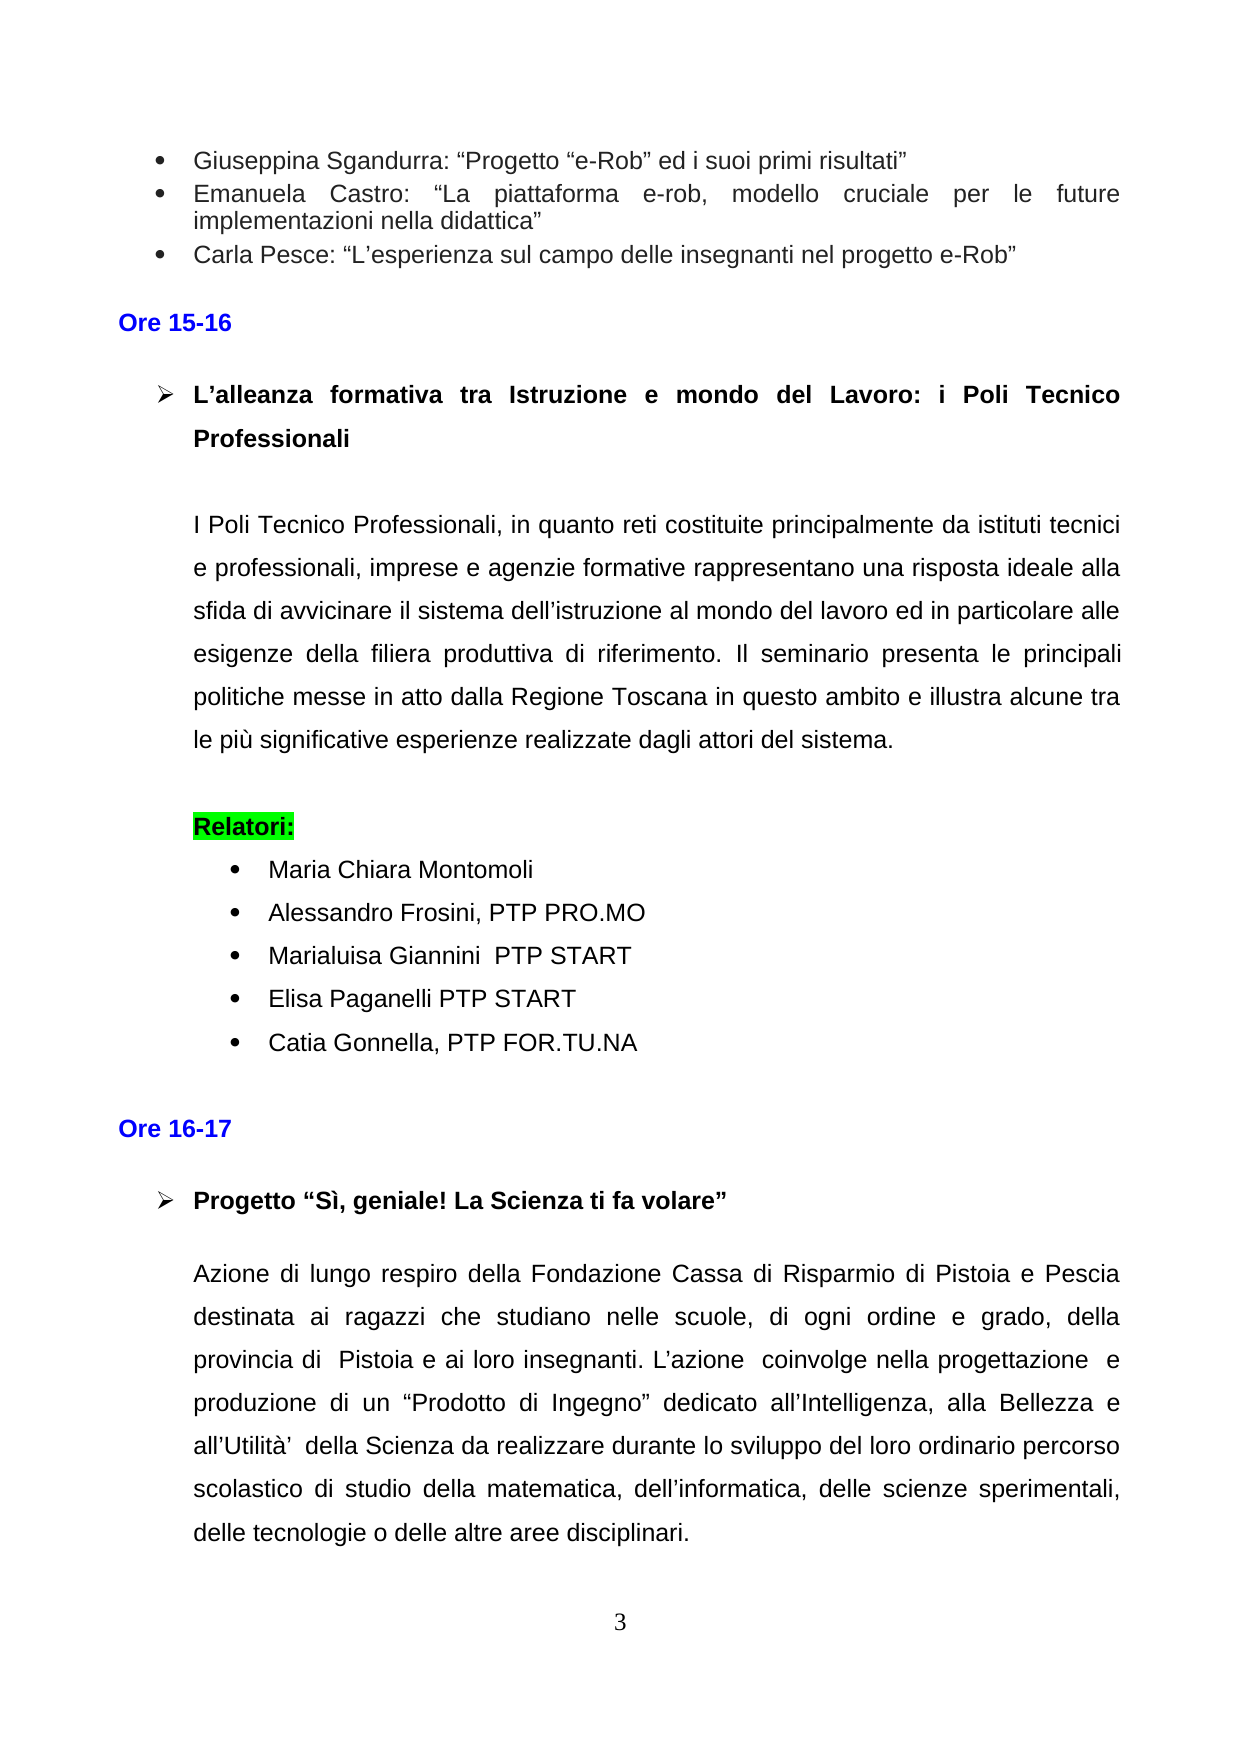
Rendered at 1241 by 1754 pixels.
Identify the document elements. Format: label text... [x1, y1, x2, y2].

list Emanuela Castro: “La piattaforma e-rob, modello cruciale per le future implementazioni nella didattica” [156, 181, 1122, 235]
list Carla Pesce: “L’esperienza sul campo delle insegnanti nel progetto e-Rob” [156, 241, 1122, 268]
list Maria Chiara Montomoli [231, 855, 1122, 884]
list Elisa Paganelli PTP START [231, 984, 1122, 1013]
text Ore 15-16 [118, 308, 1122, 337]
list Progetto “Sì, geniale! La Scienza ti fa volare” [156, 1186, 1122, 1215]
list Catia Gonnella, PTP FOR.TU.NA [231, 1028, 1122, 1057]
list Marialuisa Giannini PTP START [231, 941, 1122, 970]
text Azione di lungo respiro della Fondazione Cassa di Risparmio di Pistoia e Pescia destinata ai ragazzi che studiano nelle scuole, di ogni ordine e grado, della provincia di Pistoia e ai loro insegnanti. L’azione coinvolge nella progettazione e produzione di un “Prodotto di Ingegno” dedicato all’Intelligenza, alla Bellezza e all’Utilità’ della Scienza da realizzare durante lo sviluppo del loro ordinario percorso scolastico di studio della matematica, dell’informatica, delle scienze sperimentali, delle tecnologie o delle altre aree disciplinari. [193, 1259, 1122, 1546]
text I Poli Tecnico Professionali, in quanto reti costituite principalmente da istituti tecnici e professionali, imprese e agenzie formative rappresentano una risposta ideale alla sfida di avvicinare il sistema dell’istruzione al mondo del lavoro ed in particolare alle esigenze della filiera produttiva di riferimento. Il seminario presenta le principali politiche messe in atto dalla Regione Toscana in questo ambito e illustra alcune tra le più significative esperienze realizzate dagli attori del sistema. [193, 510, 1122, 754]
list L’alleanza formativa tra Istruzione e mondo del Lavoro: i Poli Tecnico Professionali [156, 380, 1122, 452]
list Alessandro Frosini, PTP PRO.MO [231, 898, 1122, 927]
list Giuseppina Sgandurra: “Progetto “e-Rob” ed i suoi primi risultati” [156, 148, 1122, 175]
text Ore 16-17 [118, 1114, 1122, 1143]
text Relatori: [193, 812, 1122, 840]
